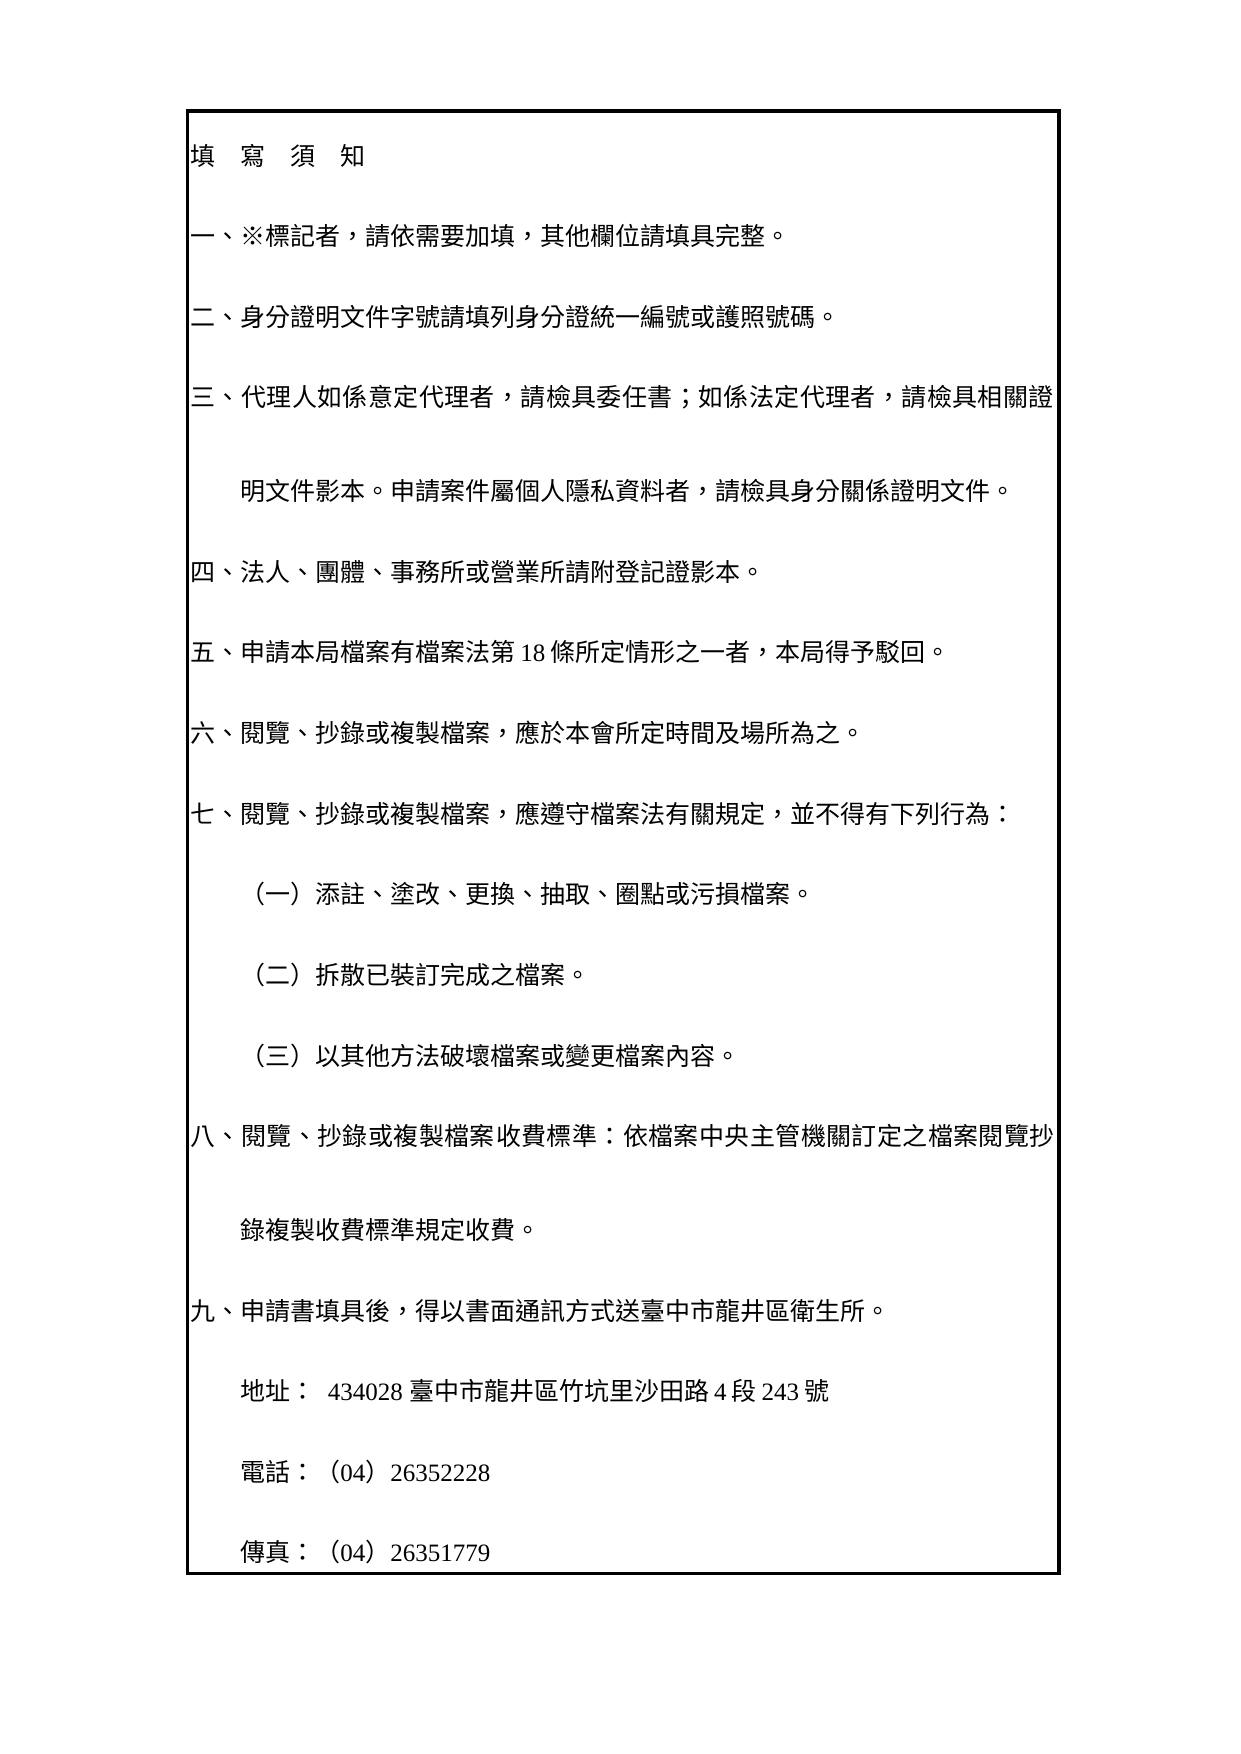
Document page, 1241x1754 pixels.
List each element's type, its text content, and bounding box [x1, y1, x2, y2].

table_header 填 寫 須 知 一、※標記者，請依需要加填，其他欄位請填具完整。 二、身分證明文件字號請填列身分證統一編號或護照號碼。 三、代理人如係意定代理者，請檢具委任書；如係法定代理者，請檢具相關證明文件影本。申請案件屬個人隱私資料者，請檢具身分關係證明文件。 四、法人、團體、事務所或營業所請附登記證影本。 五、申請本局檔案有檔案法第18條所定情形之一者，本局得予駁回。 六、閱覽、抄錄或複製檔案，應於本會所定時間及場所為之。 七、閱覽、抄錄或複製檔案，應遵守檔案法有關規定，並不得有下列行為： （一）添註、塗改、更換、抽取、圈點或污損檔案。 （二）拆散已裝訂完成之檔案。 （三）以其他方法破壞檔案或變更檔案內容。 八、閱覽、抄錄或複製檔案收費標準：依檔案中央主管機關訂定之檔案閱覽抄錄複製收費標準規定收費。 九、申請書填具後，得以書面通訊方式送臺中市龍井區衛生所。 地址： 434028 臺中市龍井區竹坑里沙田路4段243號 電話：（04）26352228 傳真：（04）26351779 [189, 113, 1057, 1572]
